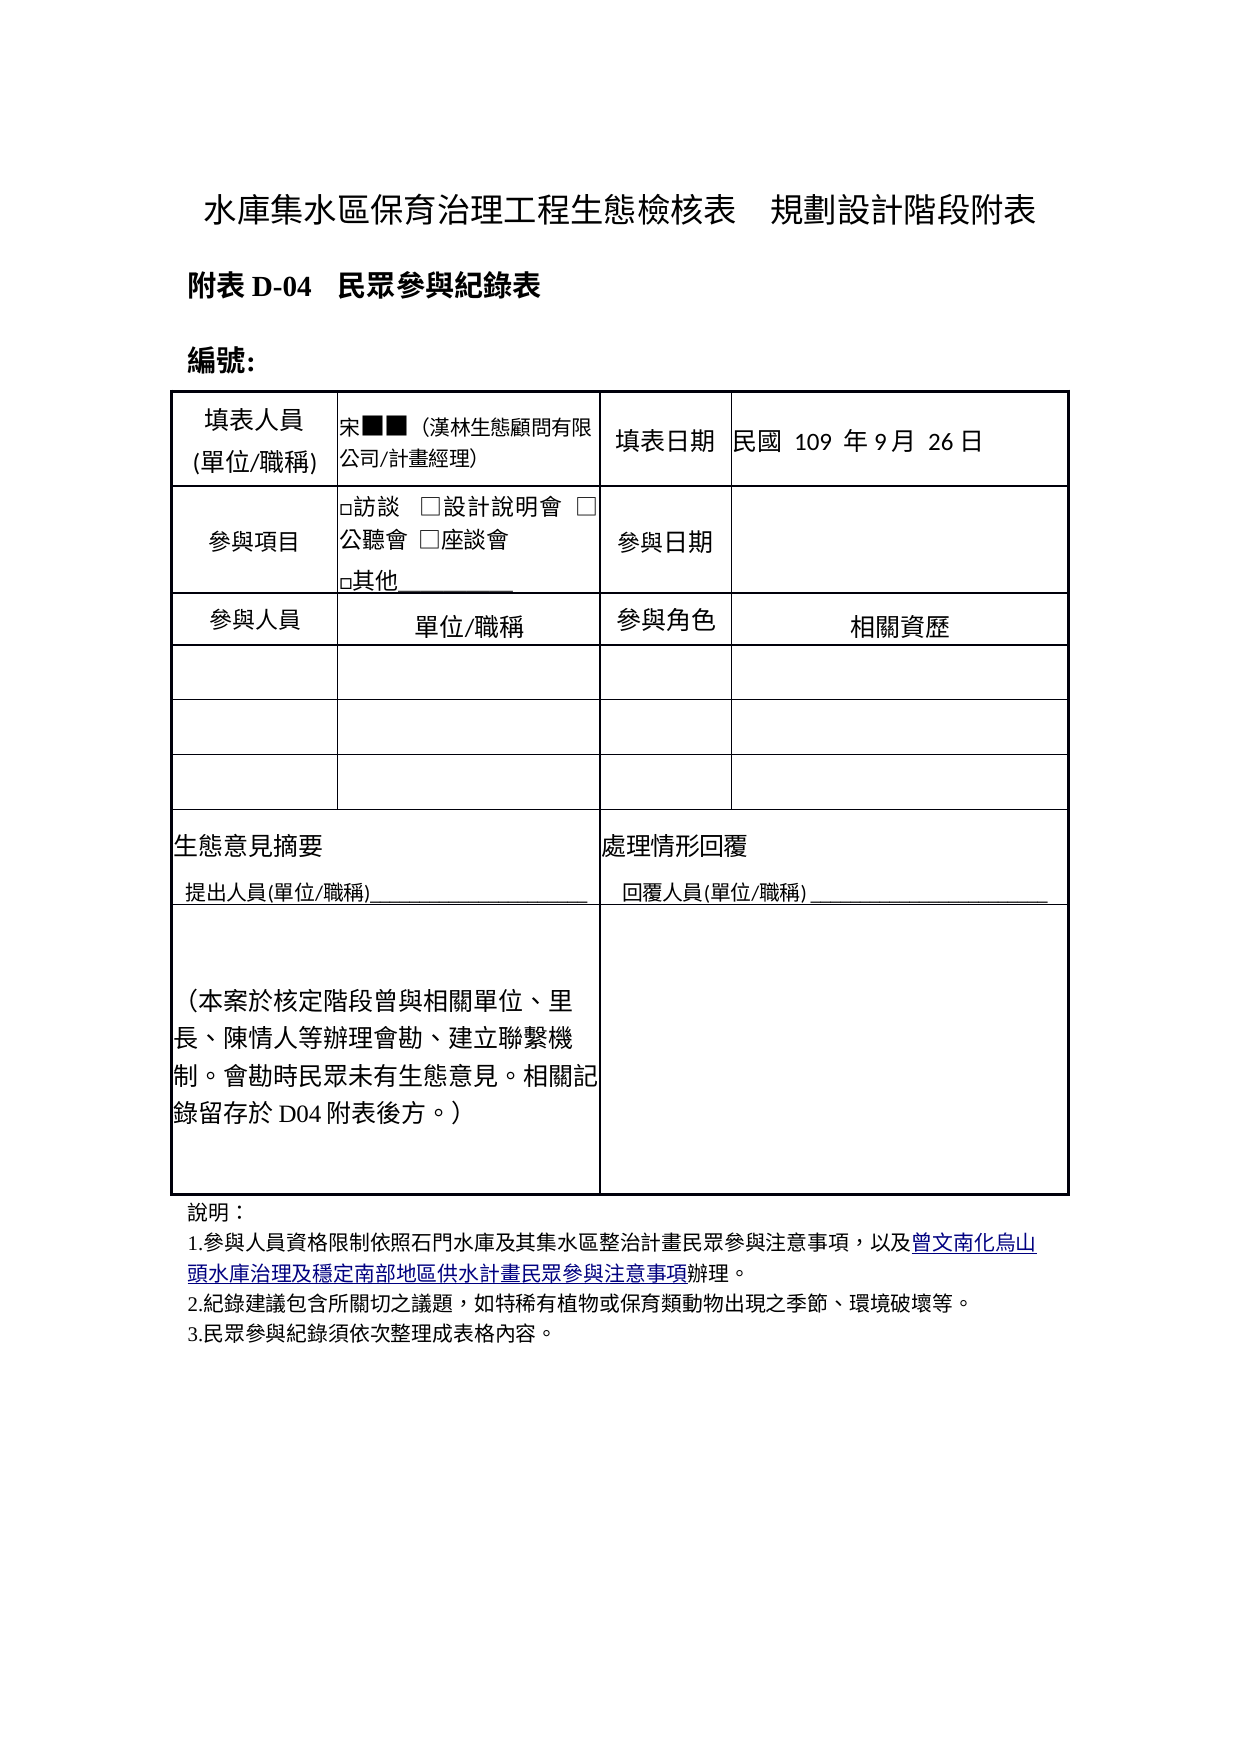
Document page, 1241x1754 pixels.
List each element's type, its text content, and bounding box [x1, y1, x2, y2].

table_cell [732, 487, 1067, 592]
table_header 民國 109 年 9月 26 日 [732, 393, 1067, 485]
table_cell （本案於核定階段曾與相關單位、里長、陳情人等辦理會勘、建立聯繫機制。會勘時民眾未有生態意見。相關記錄留存於D04附表後方。） [173, 905, 599, 1193]
table_cell 參與人員 [173, 594, 337, 644]
table_cell [338, 646, 599, 699]
table_cell [601, 646, 731, 699]
table_cell [601, 905, 1067, 1193]
text 2.紀錄建議包含所關切之議題，如特稀有植物或保育類動物出現之季節、環境破壞等。 [187, 1287, 1053, 1317]
table_cell [173, 700, 337, 754]
table_cell [173, 755, 337, 808]
table_cell 生態意見摘要 提出人員(單位/職稱)______________________ [173, 810, 599, 904]
table_cell [732, 755, 1067, 808]
table_cell [338, 700, 599, 754]
text 說明： [187, 1196, 1053, 1227]
table_header 填表人員 (單位/職稱) [173, 393, 337, 485]
table_cell 參與項目 [173, 487, 337, 592]
table_cell 參與角色 [601, 594, 731, 644]
text 1.參與人員資格限制依照石門水庫及其集水區整治計畫民眾參與注意事項，以及曾文南化烏山頭水庫治理及穩定南部地區供水計畫民眾參與注意事項辦理。 [187, 1227, 1053, 1287]
table_cell [601, 700, 731, 754]
table_cell [173, 646, 337, 699]
table_cell 單位/職稱 [338, 594, 599, 644]
text 3.民眾參與紀錄須依次整理成表格內容。 [187, 1317, 1053, 1348]
table_cell □訪談 □設計說明會 □公聽會 □座談會 □其他＿＿＿＿＿ [338, 487, 599, 592]
subtitle 附表D-04 民眾參與紀錄表 [187, 239, 1053, 314]
table_cell 相關資歷 [732, 594, 1067, 644]
title 水庫集水區保育治理工程生態檢核表 規劃設計階段附表 [187, 164, 1053, 239]
table_cell [601, 755, 731, 808]
text 編號: [187, 314, 1053, 389]
table_cell [732, 700, 1067, 754]
table_header 填表日期 [601, 393, 731, 485]
table_cell [732, 646, 1067, 699]
table_cell 處理情形回覆 回覆人員(單位/職稱) ________________________ [601, 810, 1067, 904]
table_header 宋■■（漢林生態顧問有限公司/計畫經理） [338, 393, 599, 485]
table_cell [338, 755, 599, 808]
table_cell 參與日期 [601, 487, 731, 592]
